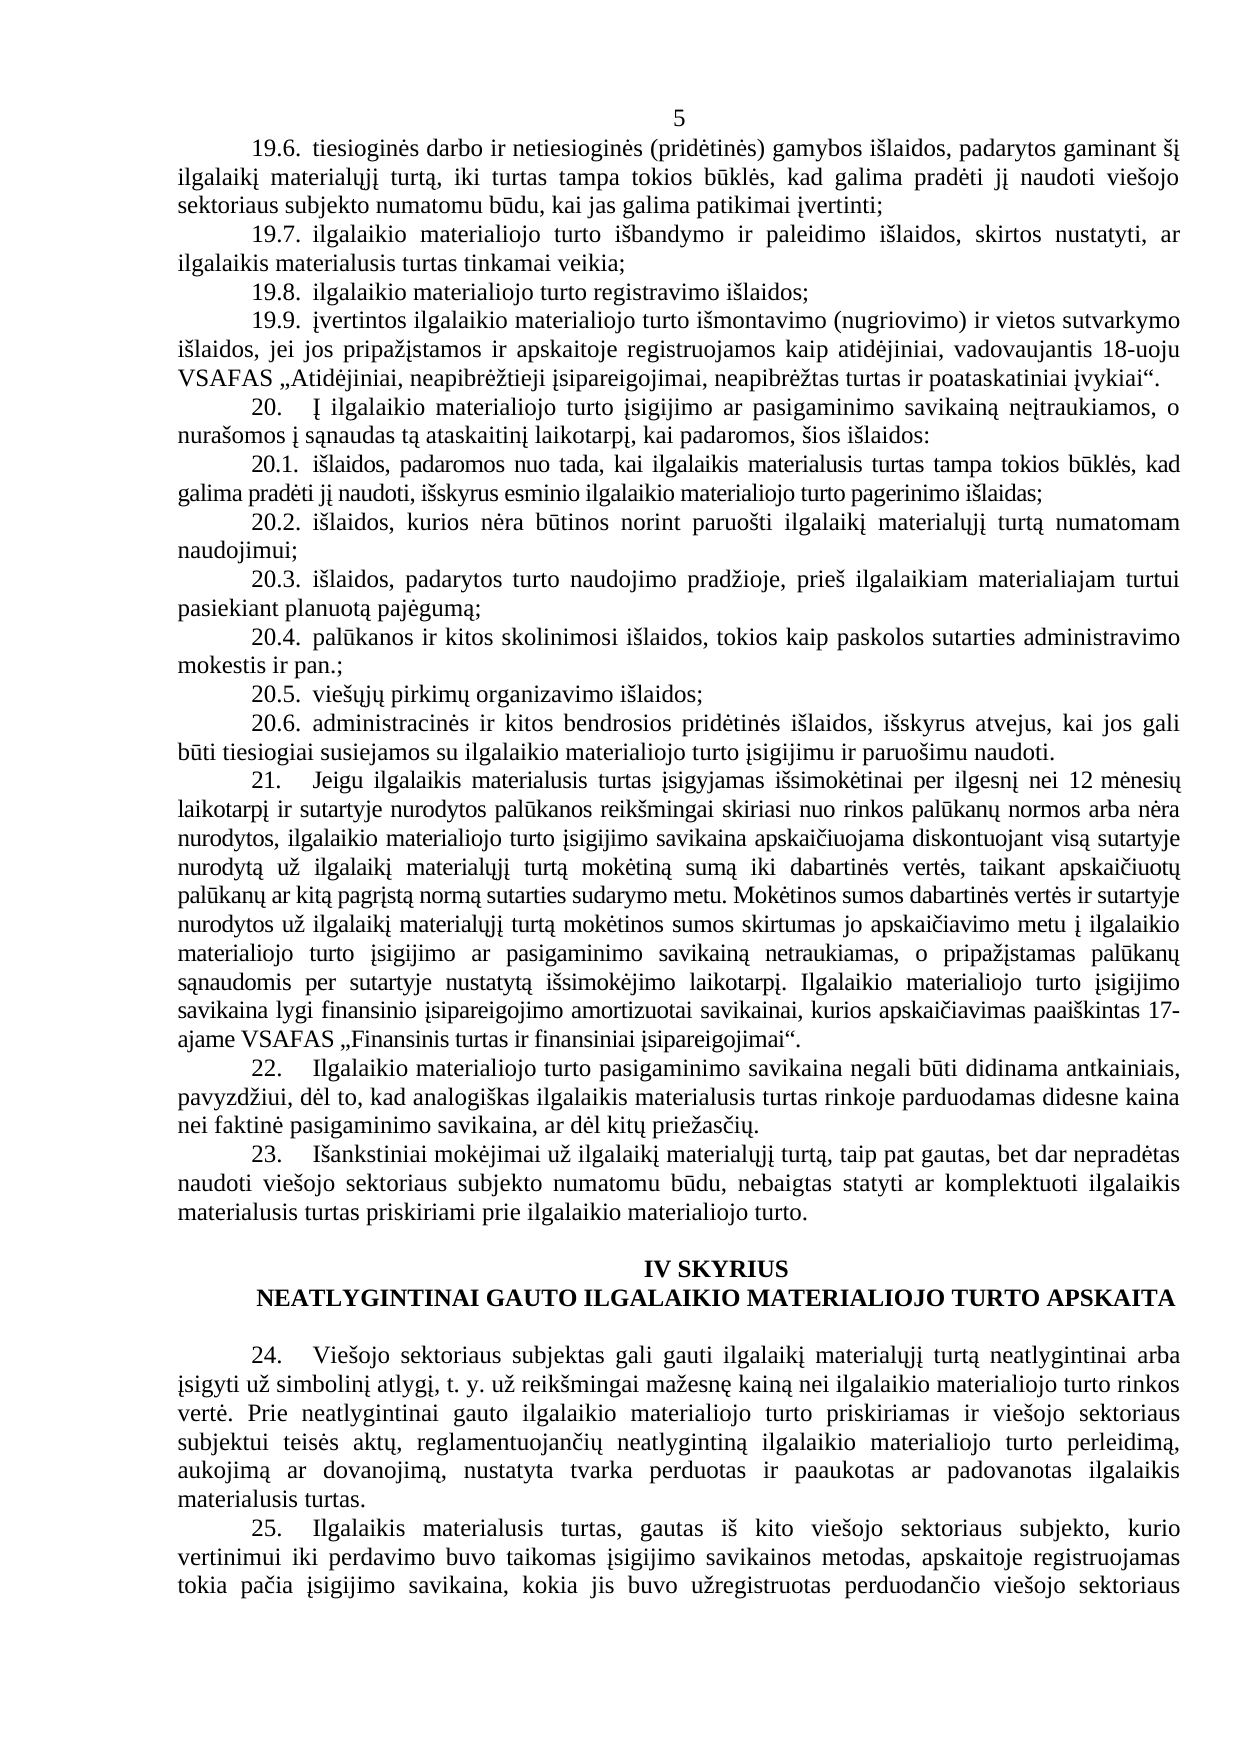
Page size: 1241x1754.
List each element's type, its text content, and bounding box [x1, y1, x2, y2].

text 22. Ilgalaikio materialiojo turto pasigaminimo savikaina negali būti didinama antkainiais, pavyzdžiui, dėl to, kad analogiškas ilgalaikis materialusis turtas rinkoje parduodamas didesne kaina nei faktinė pasigaminimo savikaina, ar dėl kitų priežasčių. [177, 1053, 1181, 1139]
text 19.9. įvertintos ilgalaikio materialiojo turto išmontavimo (nugriovimo) ir vietos sutvarkymo išlaidos, jei jos pripažįstamos ir apskaitoje registruojamos kaip atidėjiniai, vadovaujantis 18-uoju VSAFAS „Atidėjiniai, neapibrėžtieji įsipareigojimai, neapibrėžtas turtas ir poataskatiniai įvykiai“. [177, 305, 1181, 392]
text 19.8. ilgalaikio materialiojo turto registravimo išlaidos; [177, 277, 1181, 305]
text 19.7. ilgalaikio materialiojo turto išbandymo ir paleidimo išlaidos, skirtos nustatyti, ar ilgalaikis materialusis turtas tinkamai veikia; [177, 219, 1181, 277]
text IV SKYRIUS [177, 1254, 1181, 1283]
text NEATLYGINTINAI GAUTO ILGALAIKIO MATERIALIOJO TURTO APSKAITA [177, 1283, 1181, 1312]
text 20.2. išlaidos, kurios nėra būtinos norint paruošti ilgalaikį materialųjį turtą numatomam naudojimui; [177, 507, 1181, 564]
text 19.6. tiesioginės darbo ir netiesioginės (pridėtinės) gamybos išlaidos, padarytos gaminant šį ilgalaikį materialųjį turtą, iki turtas tampa tokios būklės, kad galima pradėti jį naudoti viešojo sektoriaus subjekto numatomu būdu, kai jas galima patikimai įvertinti; [177, 133, 1181, 219]
text 21. Jeigu ilgalaikis materialusis turtas įsigyjamas išsimokėtinai per ilgesnį nei 12 mėnesių laikotarpį ir sutartyje nurodytos palūkanos reikšmingai skiriasi nuo rinkos palūkanų normos arba nėra nurodytos, ilgalaikio materialiojo turto įsigijimo savikaina apskaičiuojama diskontuojant visą sutartyje nurodytą už ilgalaikį materialųjį turtą mokėtiną sumą iki dabartinės vertės, taikant apskaičiuotų palūkanų ar kitą pagrįstą normą sutarties sudarymo metu. Mokėtinos sumos dabartinės vertės ir sutartyje nurodytos už ilgalaikį materialųjį turtą mokėtinos sumos skirtumas jo apskaičiavimo metu į ilgalaikio materialiojo turto įsigijimo ar pasigaminimo savikainą netraukiamas, o pripažįstamas palūkanų sąnaudomis per sutartyje nustatytą išsimokėjimo laikotarpį. Ilgalaikio materialiojo turto įsigijimo savikaina lygi finansinio įsipareigojimo amortizuotai savikainai, kurios apskaičiavimas paaiškintas 17-ajame VSAFAS „Finansinis turtas ir finansiniai įsipareigojimai“. [177, 765, 1181, 1053]
text 20.1. išlaidos, padaromos nuo tada, kai ilgalaikis materialusis turtas tampa tokios būklės, kad galima pradėti jį naudoti, išskyrus esminio ilgalaikio materialiojo turto pagerinimo išlaidas; [177, 449, 1181, 507]
text 23. Išankstiniai mokėjimai už ilgalaikį materialųjį turtą, taip pat gautas, bet dar nepradėtas naudoti viešojo sektoriaus subjekto numatomu būdu, nebaigtas statyti ar komplektuoti ilgalaikis materialusis turtas priskiriami prie ilgalaikio materialiojo turto. [177, 1139, 1181, 1225]
text 20.6. administracinės ir kitos bendrosios pridėtinės išlaidos, išskyrus atvejus, kai jos gali būti tiesiogiai susiejamos su ilgalaikio materialiojo turto įsigijimu ir paruošimu naudoti. [177, 708, 1181, 765]
text 25. Ilgalaikis materialusis turtas, gautas iš kito viešojo sektoriaus subjekto, kurio vertinimui iki perdavimo buvo taikomas įsigijimo savikainos metodas, apskaitoje registruojamas tokia pačia įsigijimo savikaina, kokia jis buvo užregistruotas perduodančio viešojo sektoriaus [177, 1513, 1181, 1599]
text 20.5. viešųjų pirkimų organizavimo išlaidos; [177, 679, 1181, 708]
text 20. Į ilgalaikio materialiojo turto įsigijimo ar pasigaminimo savikainą neįtraukiamos, o nurašomos į sąnaudas tą ataskaitinį laikotarpį, kai padaromos, šios išlaidos: [177, 392, 1181, 449]
text 20.4. palūkanos ir kitos skolinimosi išlaidos, tokios kaip paskolos sutarties administravimo mokestis ir pan.; [177, 622, 1181, 679]
text 20.3. išlaidos, padarytos turto naudojimo pradžioje, prieš ilgalaikiam materialiajam turtui pasiekiant planuotą pajėgumą; [177, 564, 1181, 622]
text 24. Viešojo sektoriaus subjektas gali gauti ilgalaikį materialųjį turtą neatlygintinai arba įsigyti už simbolinį atlygį, t. y. už reikšmingai mažesnę kainą nei ilgalaikio materialiojo turto rinkos vertė. Prie neatlygintinai gauto ilgalaikio materialiojo turto priskiriamas ir viešojo sektoriaus subjektui teisės aktų, reglamentuojančių neatlygintiną ilgalaikio materialiojo turto perleidimą, aukojimą ar dovanojimą, nustatyta tvarka perduotas ir paaukotas ar padovanotas ilgalaikis materialusis turtas. [177, 1340, 1181, 1513]
